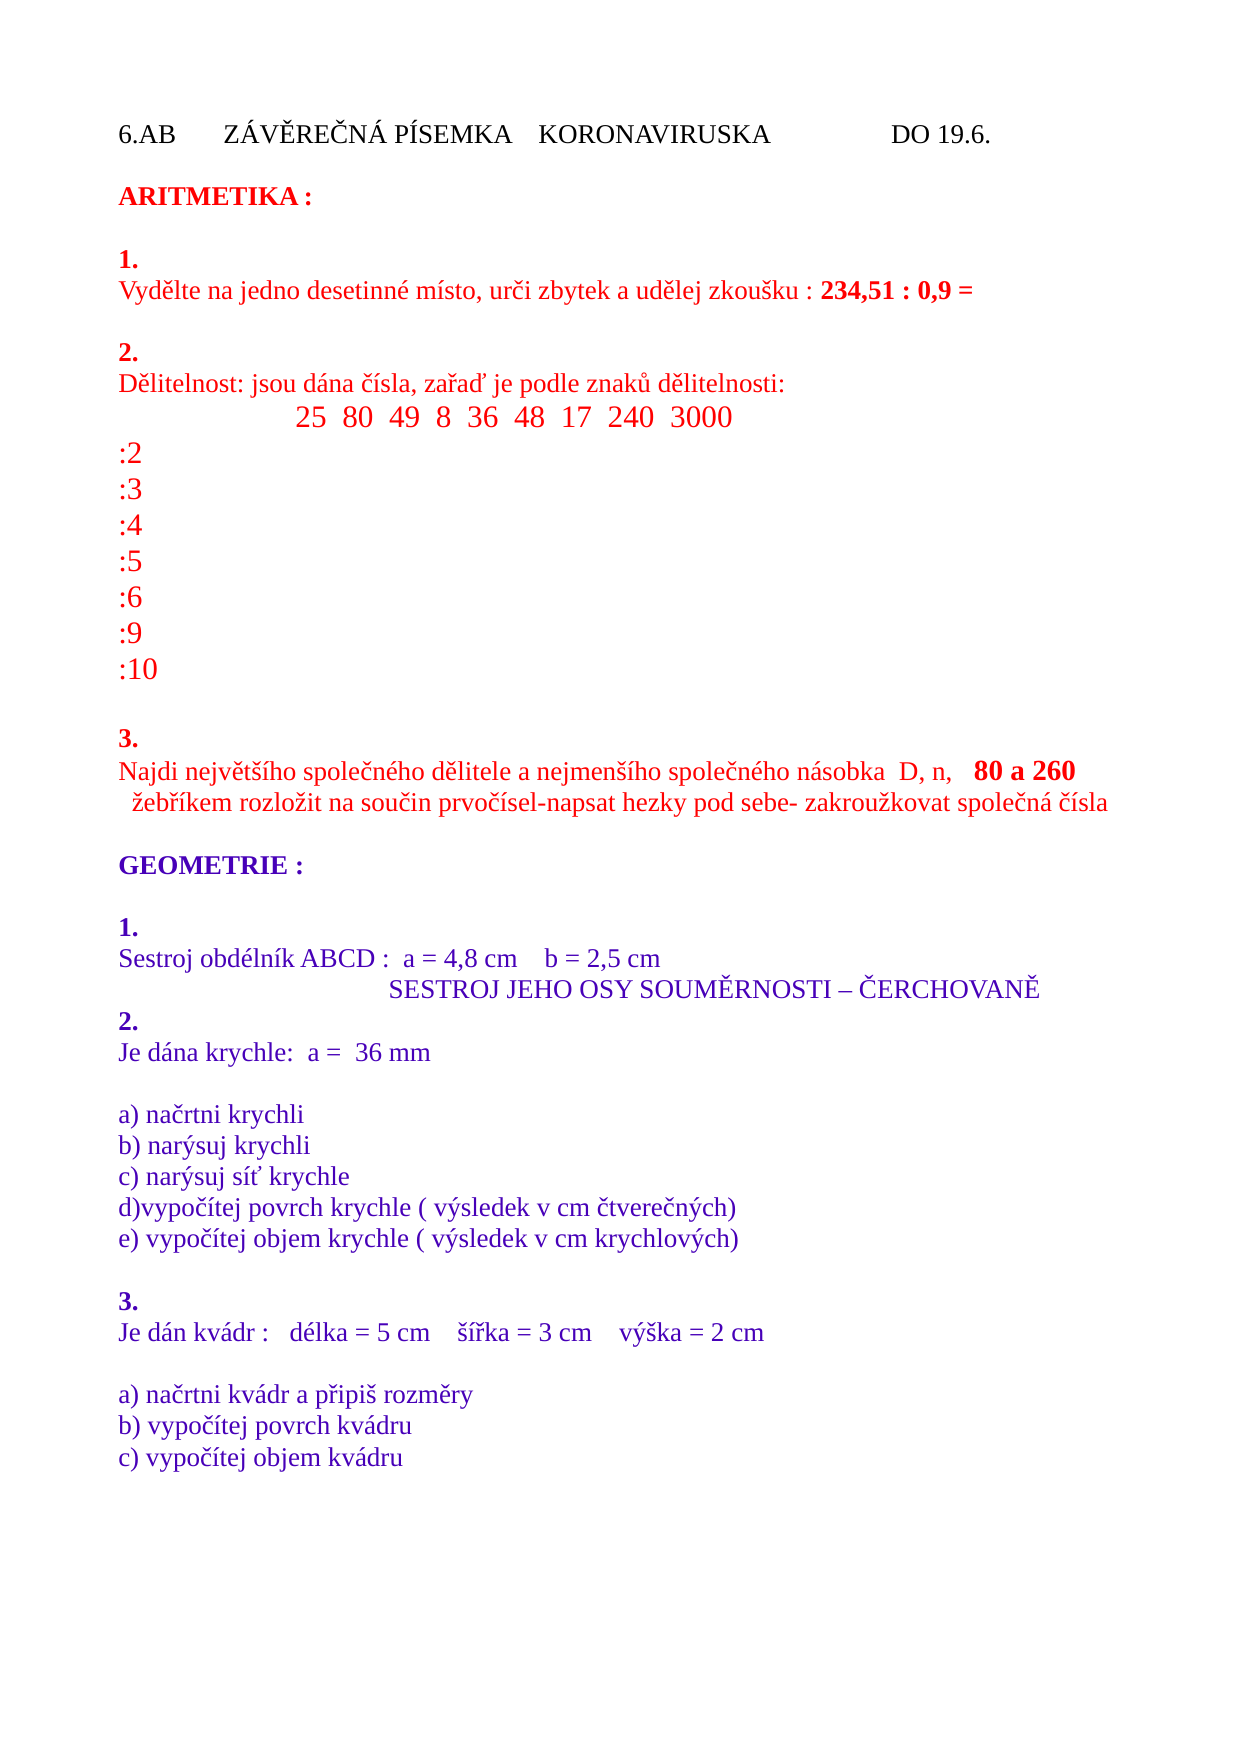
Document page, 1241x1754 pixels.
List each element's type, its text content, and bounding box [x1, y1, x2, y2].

text 6.AB ZÁVĚREČNÁ PÍSEMKA KORONAVIRUSKA DO 19.6. [118, 118, 1122, 149]
text GEOMETRIE : [118, 849, 1122, 880]
text a) načrtni krychli [118, 1098, 1122, 1129]
text 3. [118, 722, 1122, 753]
text e) vypočítej objem krychle ( výsledek v cm krychlových) [118, 1223, 1122, 1254]
text :6 [118, 578, 1122, 614]
text 25 80 49 8 36 48 17 240 3000 [118, 398, 1122, 434]
text :10 [118, 650, 1122, 686]
text 1. [118, 911, 1122, 942]
text Sestroj obdélník ABCD : a = 4,8 cm b = 2,5 cm [118, 942, 1122, 973]
text SESTROJ JEHO OSY SOUMĚRNOSTI – ČERCHOVANĚ [118, 973, 1122, 1004]
text d)vypočítej povrch krychle ( výsledek v cm čtverečných) [118, 1191, 1122, 1223]
text žebříkem rozložit na součin prvočísel-napsat hezky pod sebe- zakroužkovat společná čísla [118, 787, 1122, 818]
text ARITMETIKA : [118, 180, 1122, 212]
text 2. [118, 336, 1122, 367]
text :2 [118, 434, 1122, 470]
text Najdi největšího společného dělitele a nejmenšího společného násobka D, n, 80 a 260 [118, 753, 1122, 787]
text Dělitelnost: jsou dána čísla, zařaď je podle znaků dělitelnosti: [118, 367, 1122, 398]
text :5 [118, 542, 1122, 578]
text Je dána krychle: a = 36 mm [118, 1036, 1122, 1067]
text 2. [118, 1004, 1122, 1036]
text a) načrtni kvádr a připiš rozměry [118, 1378, 1122, 1409]
text :3 [118, 470, 1122, 506]
text c) narýsuj síť krychle [118, 1160, 1122, 1191]
text :9 [118, 614, 1122, 650]
text b) vypočítej povrch kvádru [118, 1409, 1122, 1441]
text :4 [118, 506, 1122, 542]
text Vydělte na jedno desetinné místo, urči zbytek a udělej zkoušku : 234,51 : 0,9 = [118, 274, 1122, 305]
text c) vypočítej objem kvádru [118, 1441, 1122, 1472]
text 1. [118, 243, 1122, 274]
text b) narýsuj krychli [118, 1129, 1122, 1160]
text Je dán kvádr : délka = 5 cm šířka = 3 cm výška = 2 cm [118, 1316, 1122, 1347]
text 3. [118, 1285, 1122, 1316]
